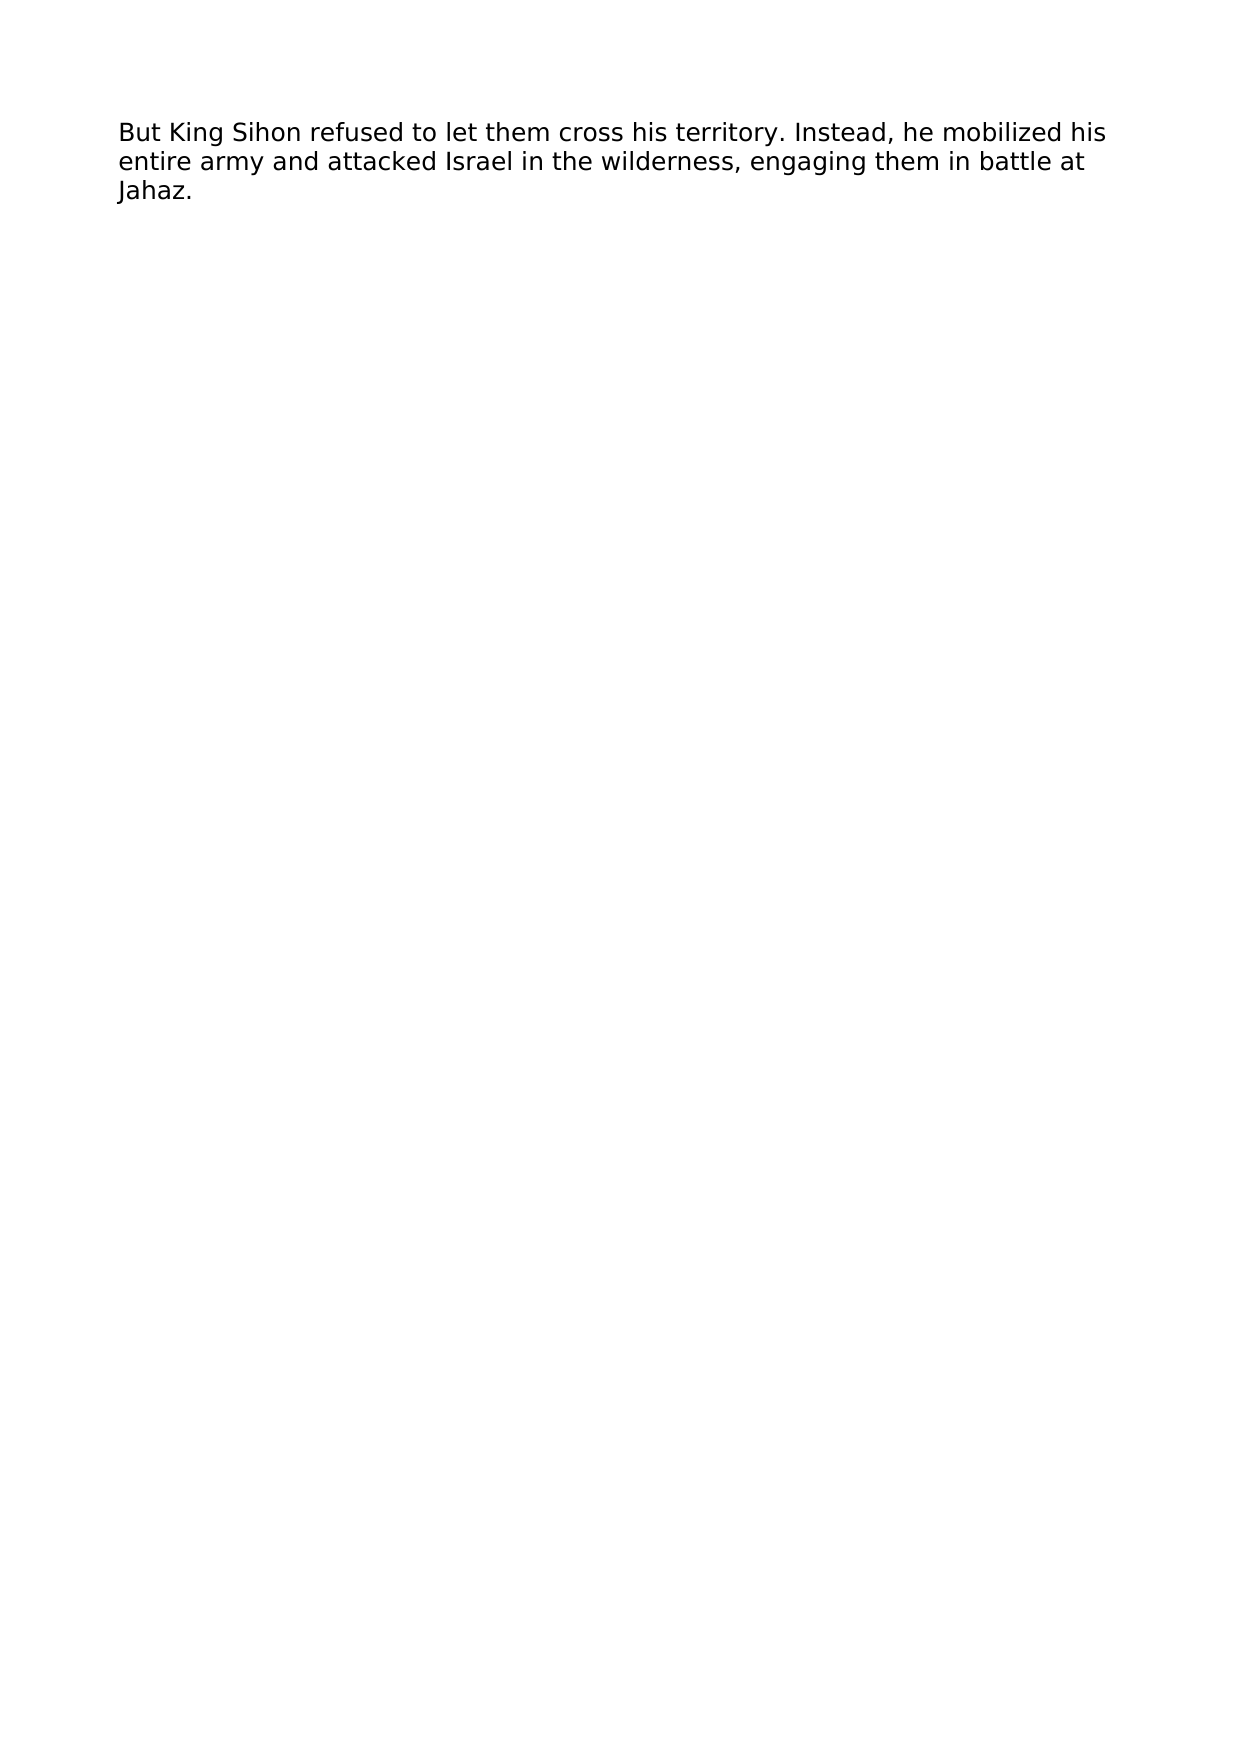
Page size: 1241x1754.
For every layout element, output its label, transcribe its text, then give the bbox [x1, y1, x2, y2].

text But King Sihon refused to let them cross his territory. Instead, he mobilized his entire army and attacked Israel in the wilderness, engaging them in battle at Jahaz. [118, 118, 1122, 206]
